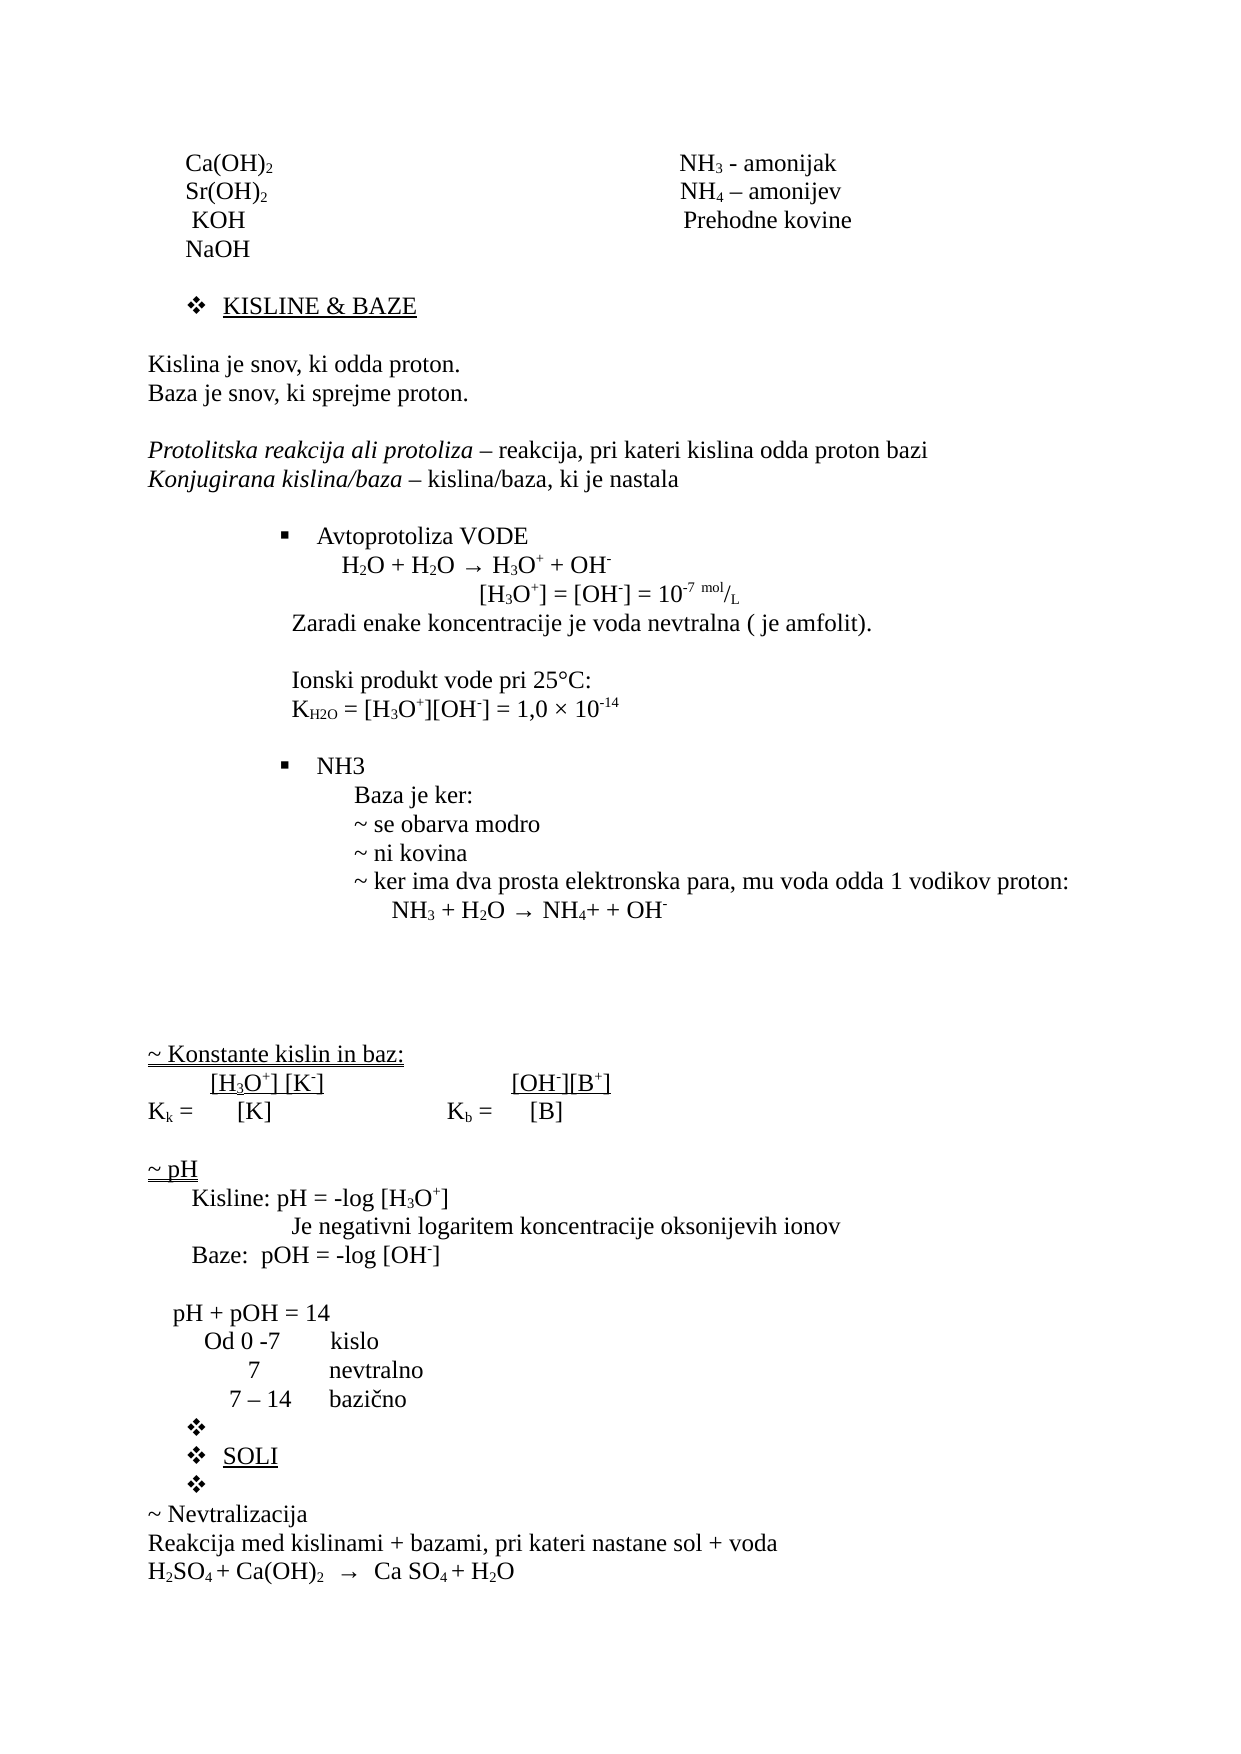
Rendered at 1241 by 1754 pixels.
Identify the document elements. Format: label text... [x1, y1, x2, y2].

text H2O + H2O → H3O+ + OH- [148, 550, 1093, 579]
text ~ ker ima dva prosta elektronska para, mu voda odda 1 vodikov proton: [148, 866, 1093, 895]
text Od 0 -7 kislo [148, 1326, 1093, 1355]
text ~ se obarva modro [148, 809, 1093, 838]
text ~ ni kovina [148, 838, 1093, 866]
text 7 – 14 bazično [148, 1384, 1093, 1413]
text pH + pOH = 14 [148, 1298, 1093, 1326]
text Sr(OH)2 NH4 – amonijev [148, 176, 1093, 205]
text Protolitska reakcija ali protoliza – reakcija, pri kateri kislina odda proton bazi [148, 435, 1093, 464]
text Ca(OH)2 NH3 - amonijak [148, 148, 1093, 176]
text Baze: pOH = -log [OH-] [148, 1240, 1093, 1269]
text Je negativni logaritem koncentracije oksonijevih ionov [148, 1211, 1093, 1240]
text Baza je snov, ki sprejme proton. [148, 378, 1093, 406]
text Ionski produkt vode pri 25°C: [148, 665, 1093, 694]
text Zaradi enake koncentracije je voda nevtralna ( je amfolit). [148, 608, 1093, 636]
text ~ pH [148, 1154, 1093, 1183]
list NH3 [279, 751, 1093, 780]
text Kislina je snov, ki odda proton. [148, 349, 1093, 378]
text 7 nevtralno [148, 1355, 1093, 1384]
text [H3O+] = [OH-] = 10-7 mol/L [148, 579, 1093, 608]
text Baza je ker: [148, 780, 1093, 809]
text [H3O+] [K-] [OH-][B+] [148, 1068, 1093, 1096]
list SOLI [185, 1441, 1093, 1470]
text ~ Nevtralizacija [148, 1499, 1093, 1528]
text Kk = [K] Kb = [B] [148, 1096, 1093, 1125]
text Kisline: pH = -log [H3O+] [148, 1183, 1093, 1211]
list KISLINE & BAZE [185, 291, 1093, 320]
text ~ Konstante kislin in baz: [148, 1039, 1093, 1068]
text NH3 + H2O → NH4+ + OH- [148, 895, 1093, 924]
text Konjugirana kislina/baza – kislina/baza, ki je nastala [148, 464, 1093, 493]
list Avtoprotoliza VODE [279, 521, 1093, 550]
text KH2O = [H3O+][OH-] = 1,0 × 10-14 [148, 694, 1093, 723]
text NaOH [148, 234, 1093, 263]
text H2SO4 + Ca(OH)2 → Ca SO4 + H2O [148, 1556, 1093, 1585]
text Reakcija med kislinami + bazami, pri kateri nastane sol + voda [148, 1528, 1093, 1556]
text KOH Prehodne kovine [148, 205, 1093, 234]
